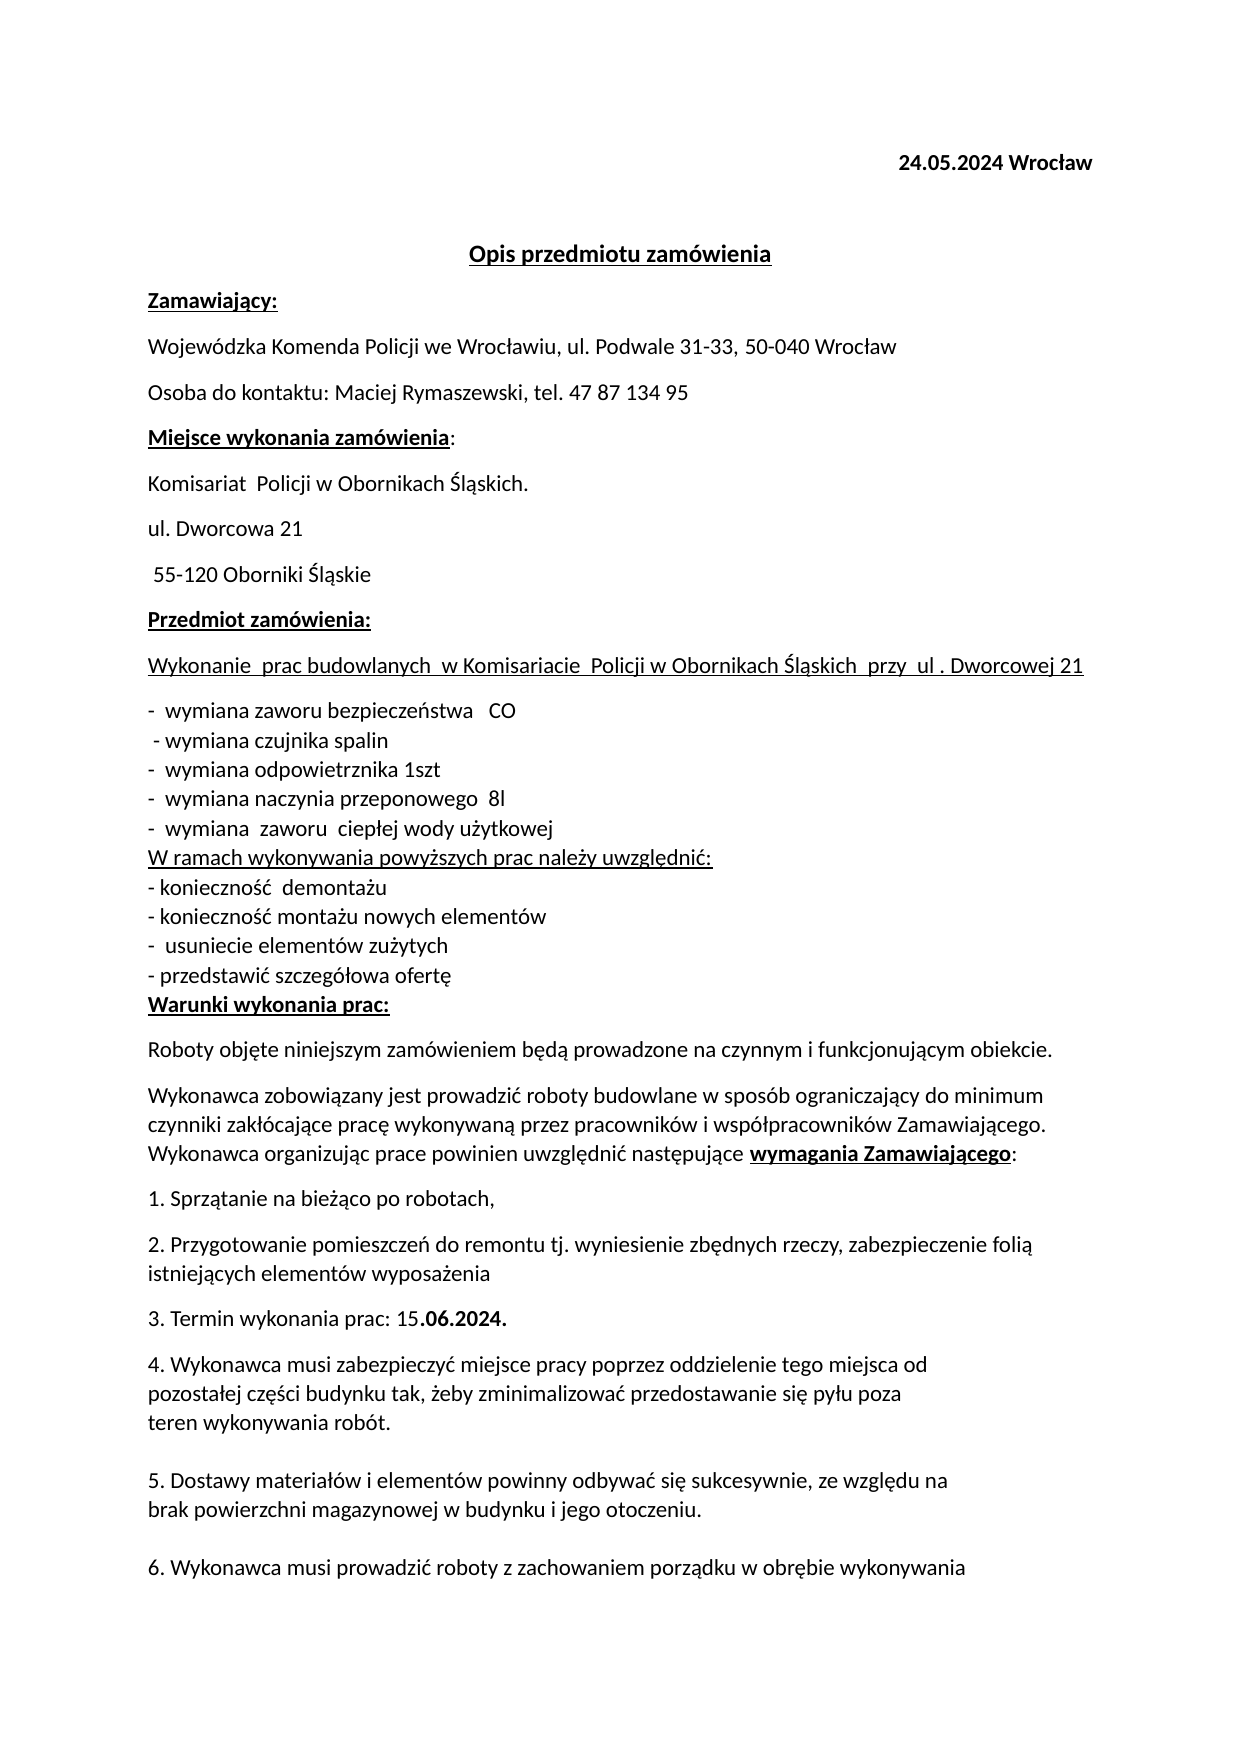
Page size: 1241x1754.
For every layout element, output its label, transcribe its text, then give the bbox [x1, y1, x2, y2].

text Zamawiający: [148, 287, 1093, 315]
text - wymiana odpowietrznika 1szt [148, 755, 1093, 783]
text Warunki wykonania prac: [148, 990, 1093, 1018]
text - konieczność demontażu [148, 873, 1093, 901]
text - konieczność montażu nowych elementów [148, 902, 1093, 930]
text brak powierzchni magazynowej w budynku i jego otoczeniu. [148, 1495, 1093, 1523]
text ul. Dworcowa 21 [148, 514, 1093, 542]
text Roboty objęte niniejszym zamówieniem będą prowadzone na czynnym i funkcjonującym obiekcie. [148, 1036, 1093, 1064]
text - wymiana czujnika spalin [148, 726, 1093, 754]
text 4. Wykonawca musi zabezpieczyć miejsce pracy poprzez oddzielenie tego miejsca od [148, 1350, 1093, 1378]
text pozostałej części budynku tak, żeby zminimalizować przedostawanie się pyłu poza [148, 1379, 1093, 1407]
text - wymiana zaworu bezpieczeństwa CO [148, 696, 1093, 724]
text Opis przedmiotu zamówienia [148, 239, 1093, 269]
text 1. Sprzątanie na bieżąco po robotach, [148, 1184, 1093, 1212]
text Osoba do kontaktu: Maciej Rymaszewski, tel. 47 87 134 95 [148, 378, 1093, 406]
text 3. Termin wykonania prac: 15.06.2024. [148, 1304, 1093, 1332]
text Wykonawca zobowiązany jest prowadzić roboty budowlane w sposób ograniczający do minimum czynniki zakłócające pracę wykonywaną przez pracowników i współpracowników Zamawiającego. Wykonawca organizując prace powinien uwzględnić następujące wymagania Zamawiającego: [148, 1081, 1093, 1167]
text Przedmiot zamówienia: [148, 605, 1093, 633]
text Miejsce wykonania zamówienia: [148, 423, 1093, 451]
text Wojewódzka Komenda Policji we Wrocławiu, ul. Podwale 31-33, 50-040 Wrocław [148, 332, 1093, 360]
text Wykonanie prac budowlanych w Komisariacie Policji w Obornikach Śląskich przy ul . Dworcowej 21 [148, 651, 1093, 679]
text Komisariat Policji w Obornikach Śląskich. [148, 469, 1093, 497]
text - usuniecie elementów zużytych [148, 931, 1093, 959]
text 2. Przygotowanie pomieszczeń do remontu tj. wyniesienie zbędnych rzeczy, zabezpieczenie folią istniejących elementów wyposażenia [148, 1230, 1093, 1287]
text teren wykonywania robót. [148, 1408, 1093, 1436]
text 24.05.2024 Wrocław [148, 148, 1093, 176]
text W ramach wykonywania powyższych prac należy uwzględnić: [148, 843, 1093, 871]
text 5. Dostawy materiałów i elementów powinny odbywać się sukcesywnie, ze względu na [148, 1466, 1093, 1494]
text - przedstawić szczegółowa ofertę [148, 961, 1093, 989]
text 55-120 Oborniki Śląskie [148, 560, 1093, 588]
text 6. Wykonawca musi prowadzić roboty z zachowaniem porządku w obrębie wykonywania [148, 1553, 1093, 1581]
text - wymiana naczynia przeponowego 8l [148, 784, 1093, 812]
text - wymiana zaworu ciepłej wody użytkowej [148, 814, 1093, 842]
